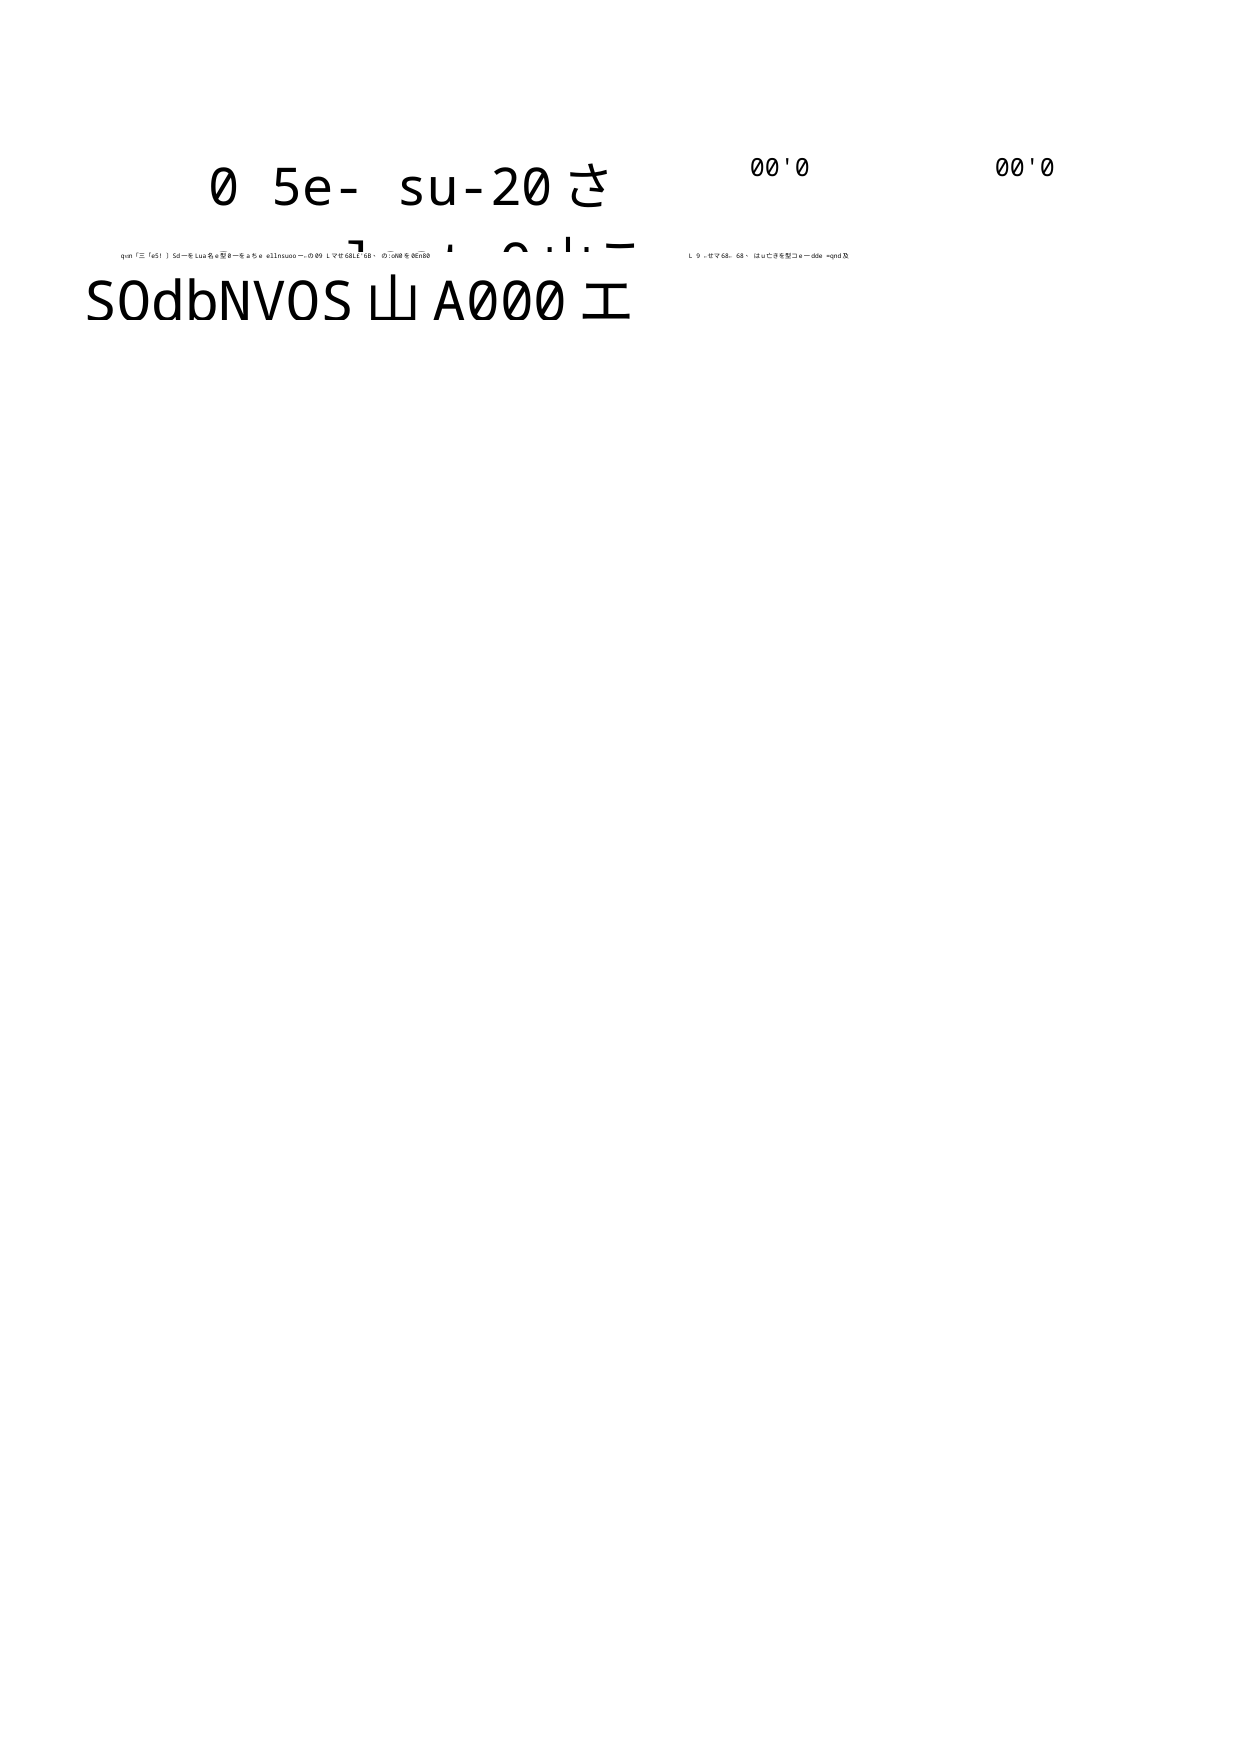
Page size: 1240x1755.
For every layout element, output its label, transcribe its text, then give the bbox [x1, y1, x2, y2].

table_cell qⅵn「三「e5! 〕Sd一をLua名e型0一をaちe ellnsuooー←の09 Lマせ68L£'6B、 の:oN0を0En80 SOdbNVOS山A000エ一N山SO「2 山0 工-IVOWN00コ50」Od 岳sWOOopeu•ssv 9L209Leu朝 [84, 252, 683, 320]
table_header [995, 252, 1089, 320]
table_cell 0 5e- su-20さau一loatuO山こ2=w新ゴ0'O!u!tunle tutu00LXLULLI00 ← 呂2の 9ⅵ 名9エー1>の0-2名Lu帚設do」1」2'O を℃seldl.us2℃ou」0一2」2℃eq-29 0 a0】uaWlOau」0」ゴ0あ20可~xa」0ち0e0をaw型do品2」ed0にdo」d0」2E00 [84, 150, 683, 252]
table_cell L 9 ←せマ68← 68、 はu亡きを型コe一dde =qnd及 [683, 252, 994, 320]
table_cell 00'0 [683, 150, 994, 252]
table_header 00'0 [995, 150, 1089, 252]
